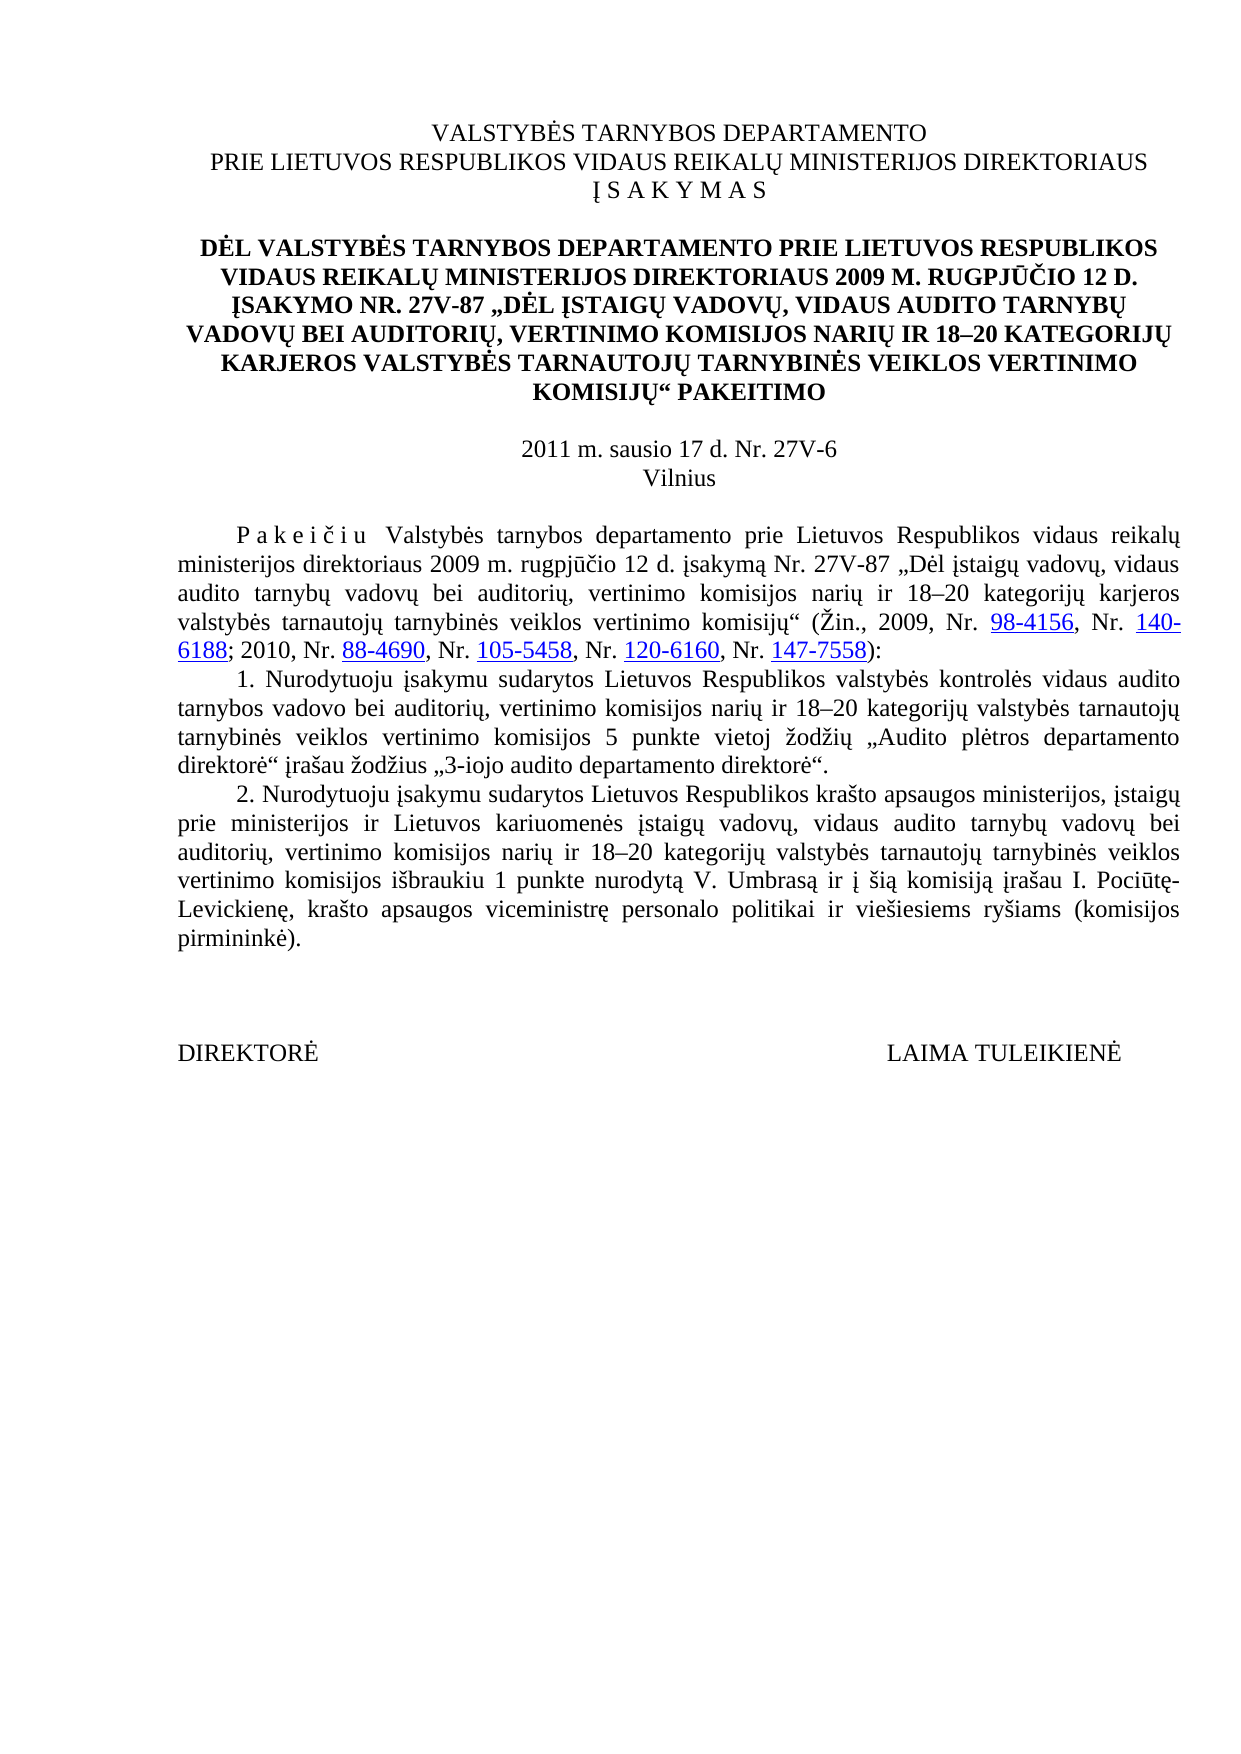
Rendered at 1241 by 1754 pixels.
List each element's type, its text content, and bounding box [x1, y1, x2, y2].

text 2011 m. sausio 17 d. Nr. 27V-6 [177, 434, 1181, 463]
text Vilnius [177, 463, 1181, 492]
text 2. Nurodytuoju įsakymu sudarytos Lietuvos Respublikos krašto apsaugos ministerijos, įstaigų prie ministerijos ir Lietuvos kariuomenės įstaigų vadovų, vidaus audito tarnybų vadovų bei auditorių, vertinimo komisijos narių ir 18–20 kategorijų valstybės tarnautojų tarnybinės veiklos vertinimo komisijos išbraukiu 1 punkte nurodytą V. Umbrasą ir į šią komisiją įrašau I. Pociūtę-Levickienę, krašto apsaugos viceministrę personalo politikai ir viešiesiems ryšiams (komisijos pirmininkė). [177, 779, 1181, 952]
text VALSTYBĖS TARNYBOS DEPARTAMENTO [177, 118, 1181, 147]
text Direktorė Laima Tuleikienė [177, 1038, 1181, 1067]
text ĮSAKYMAS [177, 176, 1181, 204]
text 1. Nurodytuoju įsakymu sudarytos Lietuvos Respublikos valstybės kontrolės vidaus audito tarnybos vadovo bei auditorių, vertinimo komisijos narių ir 18–20 kategorijų valstybės tarnautojų tarnybinės veiklos vertinimo komisijos 5 punkte vietoj žodžių „Audito plėtros departamento direktorė“ įrašau žodžius „3-iojo audito departamento direktorė“. [177, 664, 1181, 779]
text PRIE LIETUVOS RESPUBLIKOS VIDAUS REIKALŲ MINISTERIJOS DIREKTORIAUS [177, 147, 1181, 176]
text DĖL VALSTYBĖS TARNYBOS DEPARTAMENTO PRIE LIETUVOS RESPUBLIKOS VIDAUS REIKALŲ MINISTERIJOS DIREKTORIAUS 2009 M. RUGPJŪČIO 12 D. ĮSAKYMO Nr. 27V-87 „DĖL ĮSTAIGŲ VADOVŲ, VIDAUS AUDITO TARNYBŲ VADOVŲ BEI AUDITORIŲ, VERTINIMO KOMISIJOS NARIŲ IR 18–20 KATEGORIJŲ KARJEROS VALSTYBĖS TARNAUTOJŲ TARNYBINĖS VEIKLOS VERTINIMO KOMISIJŲ“ PAKEITIMO [177, 233, 1181, 406]
text Pakeičiu Valstybės tarnybos departamento prie Lietuvos Respublikos vidaus reikalų ministerijos direktoriaus 2009 m. rugpjūčio 12 d. įsakymą Nr. 27V-87 „Dėl įstaigų vadovų, vidaus audito tarnybų vadovų bei auditorių, vertinimo komisijos narių ir 18–20 kategorijų karjeros valstybės tarnautojų tarnybinės veiklos vertinimo komisijų“ (Žin., 2009, Nr. 98-4156, Nr. 140-6188; 2010, Nr. 88-4690, Nr. 105-5458, Nr. 120-6160, Nr. 147-7558): [177, 521, 1181, 664]
